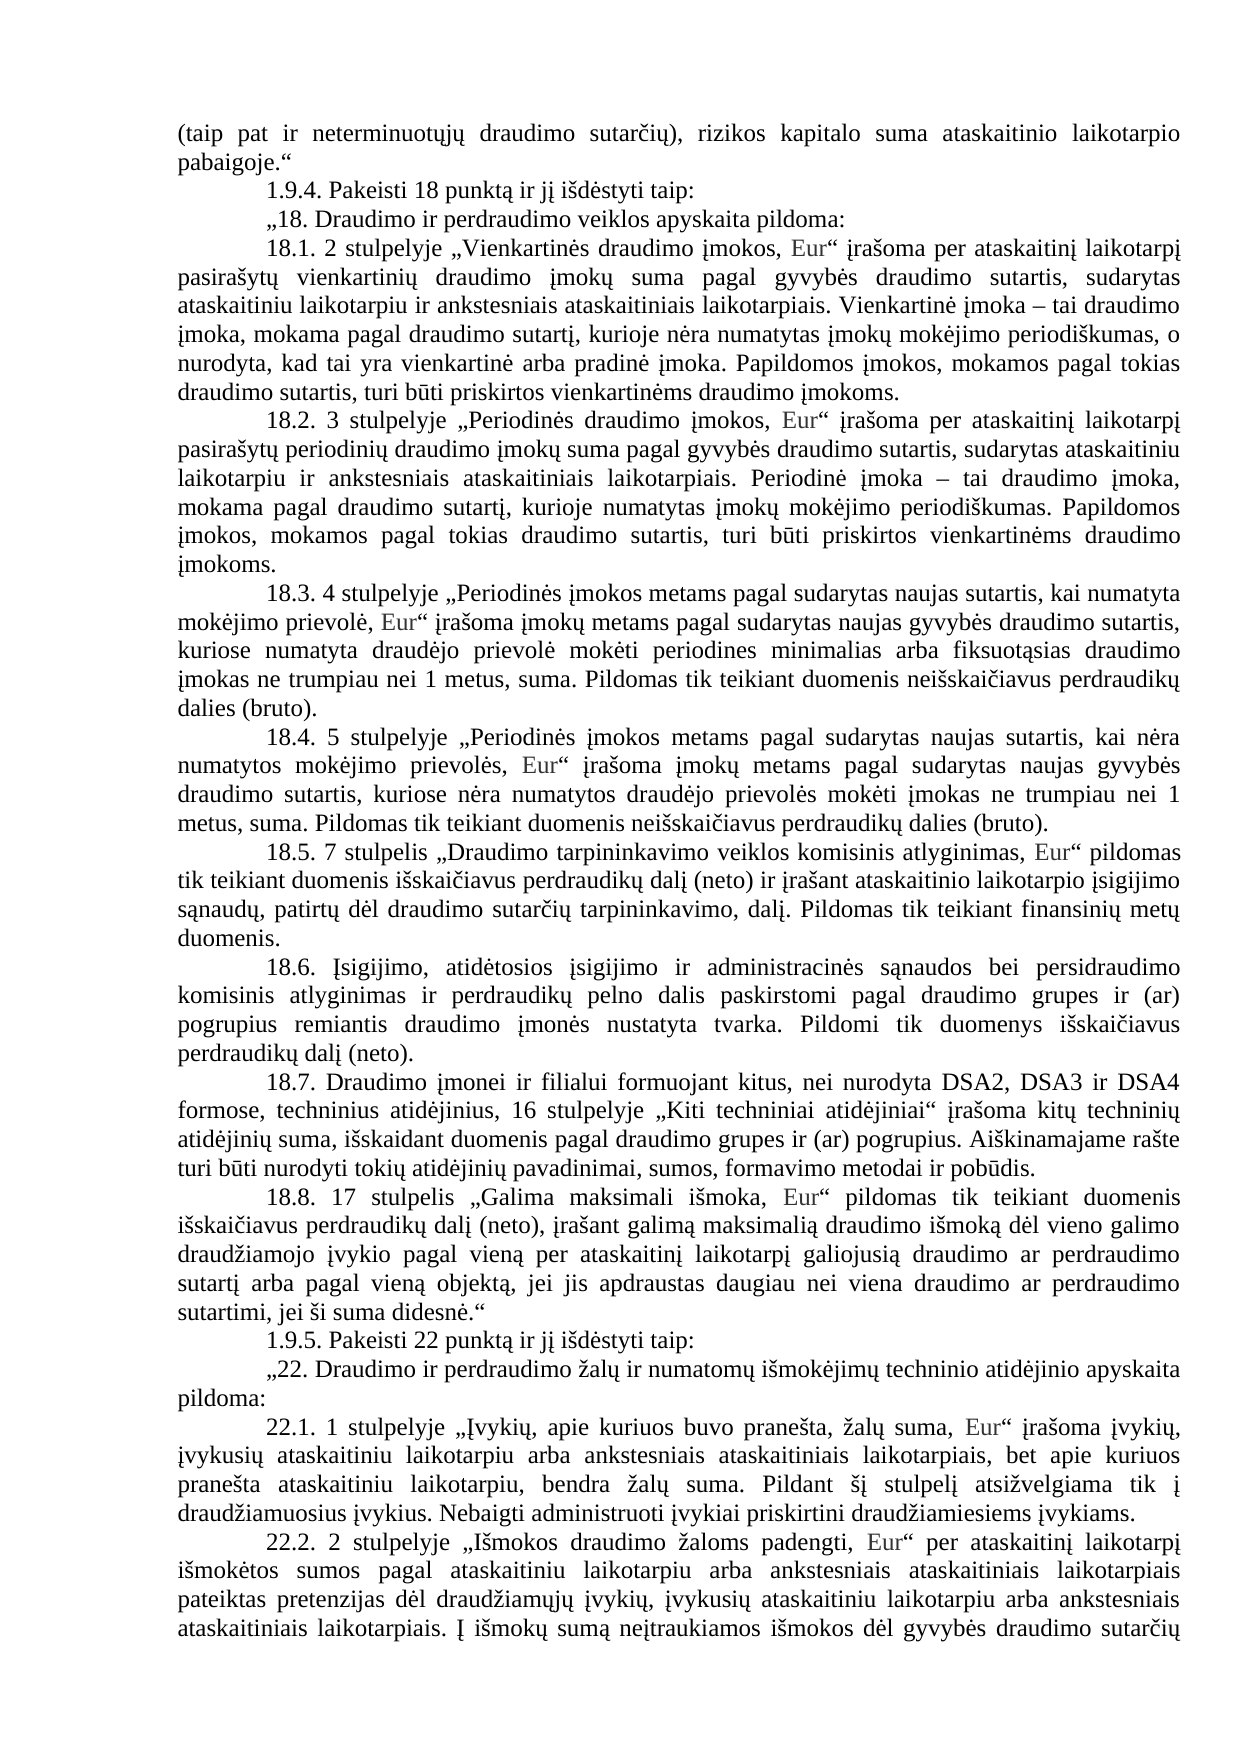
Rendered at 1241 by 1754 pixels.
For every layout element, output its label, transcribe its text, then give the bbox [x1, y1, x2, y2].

text 1.9.4. Pakeisti 18 punktą ir jį išdėstyti taip: [266, 176, 1181, 204]
text 22.1. 1 stulpelyje „Įvykių, apie kuriuos buvo pranešta, žalų suma, Eur“ įrašoma įvykių, įvykusių ataskaitiniu laikotarpiu arba ankstesniais ataskaitiniais laikotarpiais, bet apie kuriuos pranešta ataskaitiniu laikotarpiu, bendra žalų suma. Pildant šį stulpelį atsižvelgiama tik į draudžiamuosius įvykius. Nebaigti administruoti įvykiai priskirtini draudžiamiesiems įvykiams. [177, 1412, 1181, 1527]
text „22. Draudimo ir perdraudimo žalų ir numatomų išmokėjimų techninio atidėjinio apyskaita pildoma: [177, 1354, 1181, 1412]
text 22.2. 2 stulpelyje „Išmokos draudimo žaloms padengti, Eur“ per ataskaitinį laikotarpį išmokėtos sumos pagal ataskaitiniu laikotarpiu arba ankstesniais ataskaitiniais laikotarpiais pateiktas pretenzijas dėl draudžiamųjų įvykių, įvykusių ataskaitiniu laikotarpiu arba ankstesniais ataskaitiniais laikotarpiais. Į išmokų sumą neįtraukiamos išmokos dėl gyvybės draudimo sutarčių [177, 1527, 1181, 1642]
text 18.5. 7 stulpelis „Draudimo tarpininkavimo veiklos komisinis atlyginimas, Eur“ pildomas tik teikiant duomenis išskaičiavus perdraudikų dalį (neto) ir įrašant ataskaitinio laikotarpio įsigijimo sąnaudų, patirtų dėl draudimo sutarčių tarpininkavimo, dalį. Pildomas tik teikiant finansinių metų duomenis. [177, 837, 1181, 952]
text 18.7. Draudimo įmonei ir filialui formuojant kitus, nei nurodyta DSA2, DSA3 ir DSA4 formose, techninius atidėjinius, 16 stulpelyje „Kiti techniniai atidėjiniai“ įrašoma kitų techninių atidėjinių suma, išskaidant duomenis pagal draudimo grupes ir (ar) pogrupius. Aiškinamajame rašte turi būti nurodyti tokių atidėjinių pavadinimai, sumos, formavimo metodai ir pobūdis. [177, 1067, 1181, 1182]
text 18.4. 5 stulpelyje „Periodinės įmokos metams pagal sudarytas naujas sutartis, kai nėra numatytos mokėjimo prievolės, Eur“ įrašoma įmokų metams pagal sudarytas naujas gyvybės draudimo sutartis, kuriose nėra numatytos draudėjo prievolės mokėti įmokas ne trumpiau nei 1 metus, suma. Pildomas tik teikiant duomenis neišskaičiavus perdraudikų dalies (bruto). [177, 722, 1181, 837]
text „18. Draudimo ir perdraudimo veiklos apyskaita pildoma: [177, 204, 1181, 233]
text 18.1. 2 stulpelyje „Vienkartinės draudimo įmokos, Eur“ įrašoma per ataskaitinį laikotarpį pasirašytų vienkartinių draudimo įmokų suma pagal gyvybės draudimo sutartis, sudarytas ataskaitiniu laikotarpiu ir ankstesniais ataskaitiniais laikotarpiais. Vienkartinė įmoka – tai draudimo įmoka, mokama pagal draudimo sutartį, kurioje nėra numatytas įmokų mokėjimo periodiškumas, o nurodyta, kad tai yra vienkartinė arba pradinė įmoka. Papildomos įmokos, mokamos pagal tokias draudimo sutartis, turi būti priskirtos vienkartinėms draudimo įmokoms. [177, 233, 1181, 406]
text (taip pat ir neterminuotųjų draudimo sutarčių), rizikos kapitalo suma ataskaitinio laikotarpio pabaigoje.“ [177, 118, 1181, 176]
text 18.2. 3 stulpelyje „Periodinės draudimo įmokos, Eur“ įrašoma per ataskaitinį laikotarpį pasirašytų periodinių draudimo įmokų suma pagal gyvybės draudimo sutartis, sudarytas ataskaitiniu laikotarpiu ir ankstesniais ataskaitiniais laikotarpiais. Periodinė įmoka – tai draudimo įmoka, mokama pagal draudimo sutartį, kurioje numatytas įmokų mokėjimo periodiškumas. Papildomos įmokos, mokamos pagal tokias draudimo sutartis, turi būti priskirtos vienkartinėms draudimo įmokoms. [177, 406, 1181, 578]
text 18.3. 4 stulpelyje „Periodinės įmokos metams pagal sudarytas naujas sutartis, kai numatyta mokėjimo prievolė, Eur“ įrašoma įmokų metams pagal sudarytas naujas gyvybės draudimo sutartis, kuriose numatyta draudėjo prievolė mokėti periodines minimalias arba fiksuotąsias draudimo įmokas ne trumpiau nei 1 metus, suma. Pildomas tik teikiant duomenis neišskaičiavus perdraudikų dalies (bruto). [177, 578, 1181, 722]
text 18.8. 17 stulpelis „Galima maksimali išmoka, Eur“ pildomas tik teikiant duomenis išskaičiavus perdraudikų dalį (neto), įrašant galimą maksimalią draudimo išmoką dėl vieno galimo draudžiamojo įvykio pagal vieną per ataskaitinį laikotarpį galiojusią draudimo ar perdraudimo sutartį arba pagal vieną objektą, jei jis apdraustas daugiau nei viena draudimo ar perdraudimo sutartimi, jei ši suma didesnė.“ [177, 1182, 1181, 1326]
text 18.6. Įsigijimo, atidėtosios įsigijimo ir administracinės sąnaudos bei persidraudimo komisinis atlyginimas ir perdraudikų pelno dalis paskirstomi pagal draudimo grupes ir (ar) pogrupius remiantis draudimo įmonės nustatyta tvarka. Pildomi tik duomenys išskaičiavus perdraudikų dalį (neto). [177, 952, 1181, 1067]
text 1.9.5. Pakeisti 22 punktą ir jį išdėstyti taip: [266, 1326, 1181, 1354]
